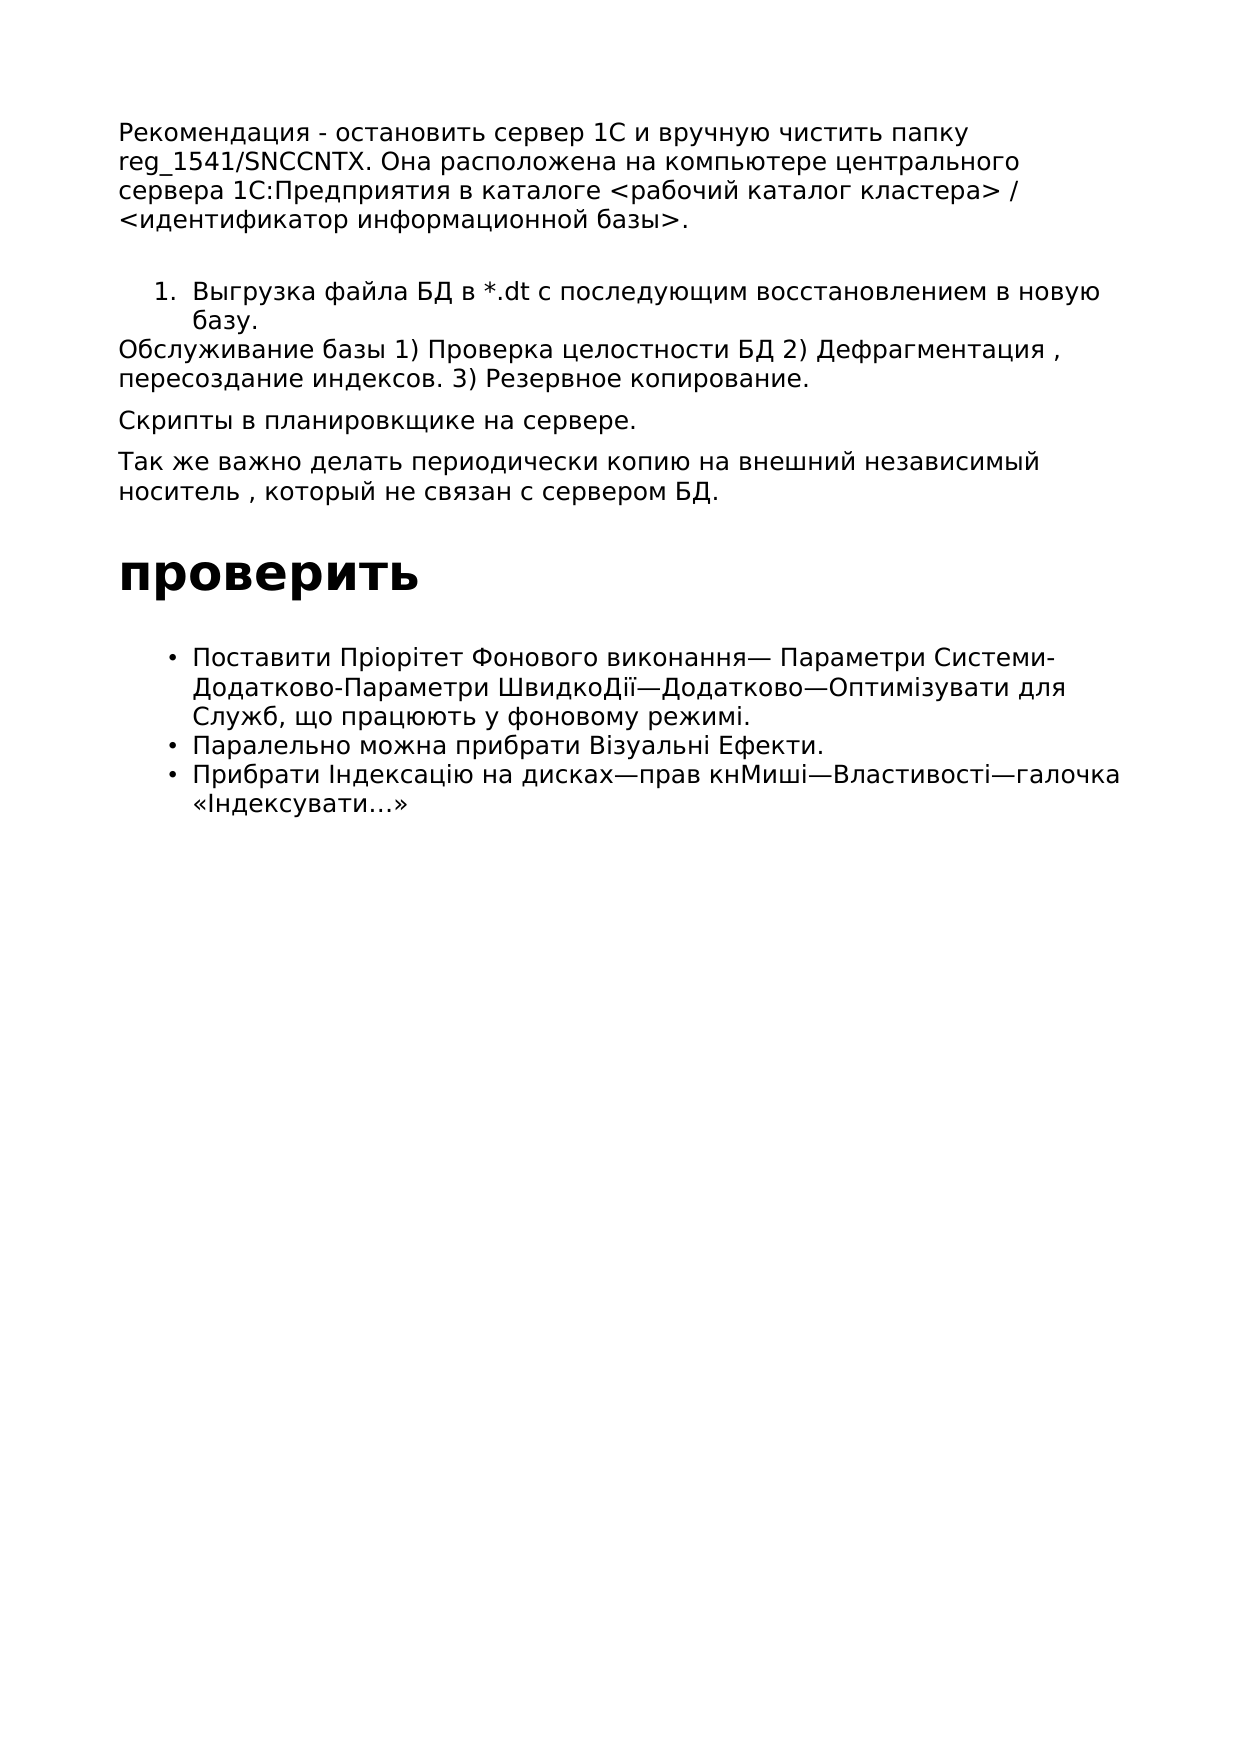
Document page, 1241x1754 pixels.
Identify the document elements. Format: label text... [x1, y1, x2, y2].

text Скрипты в планировкщике на сервере. [118, 406, 1122, 435]
text Рекомендация - остановить сервер 1С и вручную чистить папку reg_1541/SNCCNTX. Она расположена на компьютере центрального сервера 1С:Предприятия в каталоге <рабочий каталог кластера> / <идентификатор информационной базы>. [118, 118, 1122, 235]
list Выгрузка файла БД в *.dt с последующим восстановлением в новую базу. [177, 277, 1122, 335]
list Поставити Пріорітет Фонового виконання— Параметри Системи-Додатково-Параметри ШвидкоДії—Додатково—Оптимізувати для Служб, що працюють у фоновому режимі. [177, 644, 1122, 731]
text Обслуживание базы 1) Проверка целостности БД 2) Дефрагментация , пересоздание индексов. 3) Резервное копирование. [118, 335, 1122, 393]
list Паралельно можна прибрати Візуальні Ефекти. [177, 731, 1122, 760]
subtitle проверить [118, 543, 1122, 602]
list Прибрати Індексацію на дисках—прав кнМиші—Властивості—галочка «Індексувати…» [177, 760, 1122, 819]
text Так же важно делать периодически копию на внешний независимый носитель , который не связан с сервером БД. [118, 448, 1122, 506]
